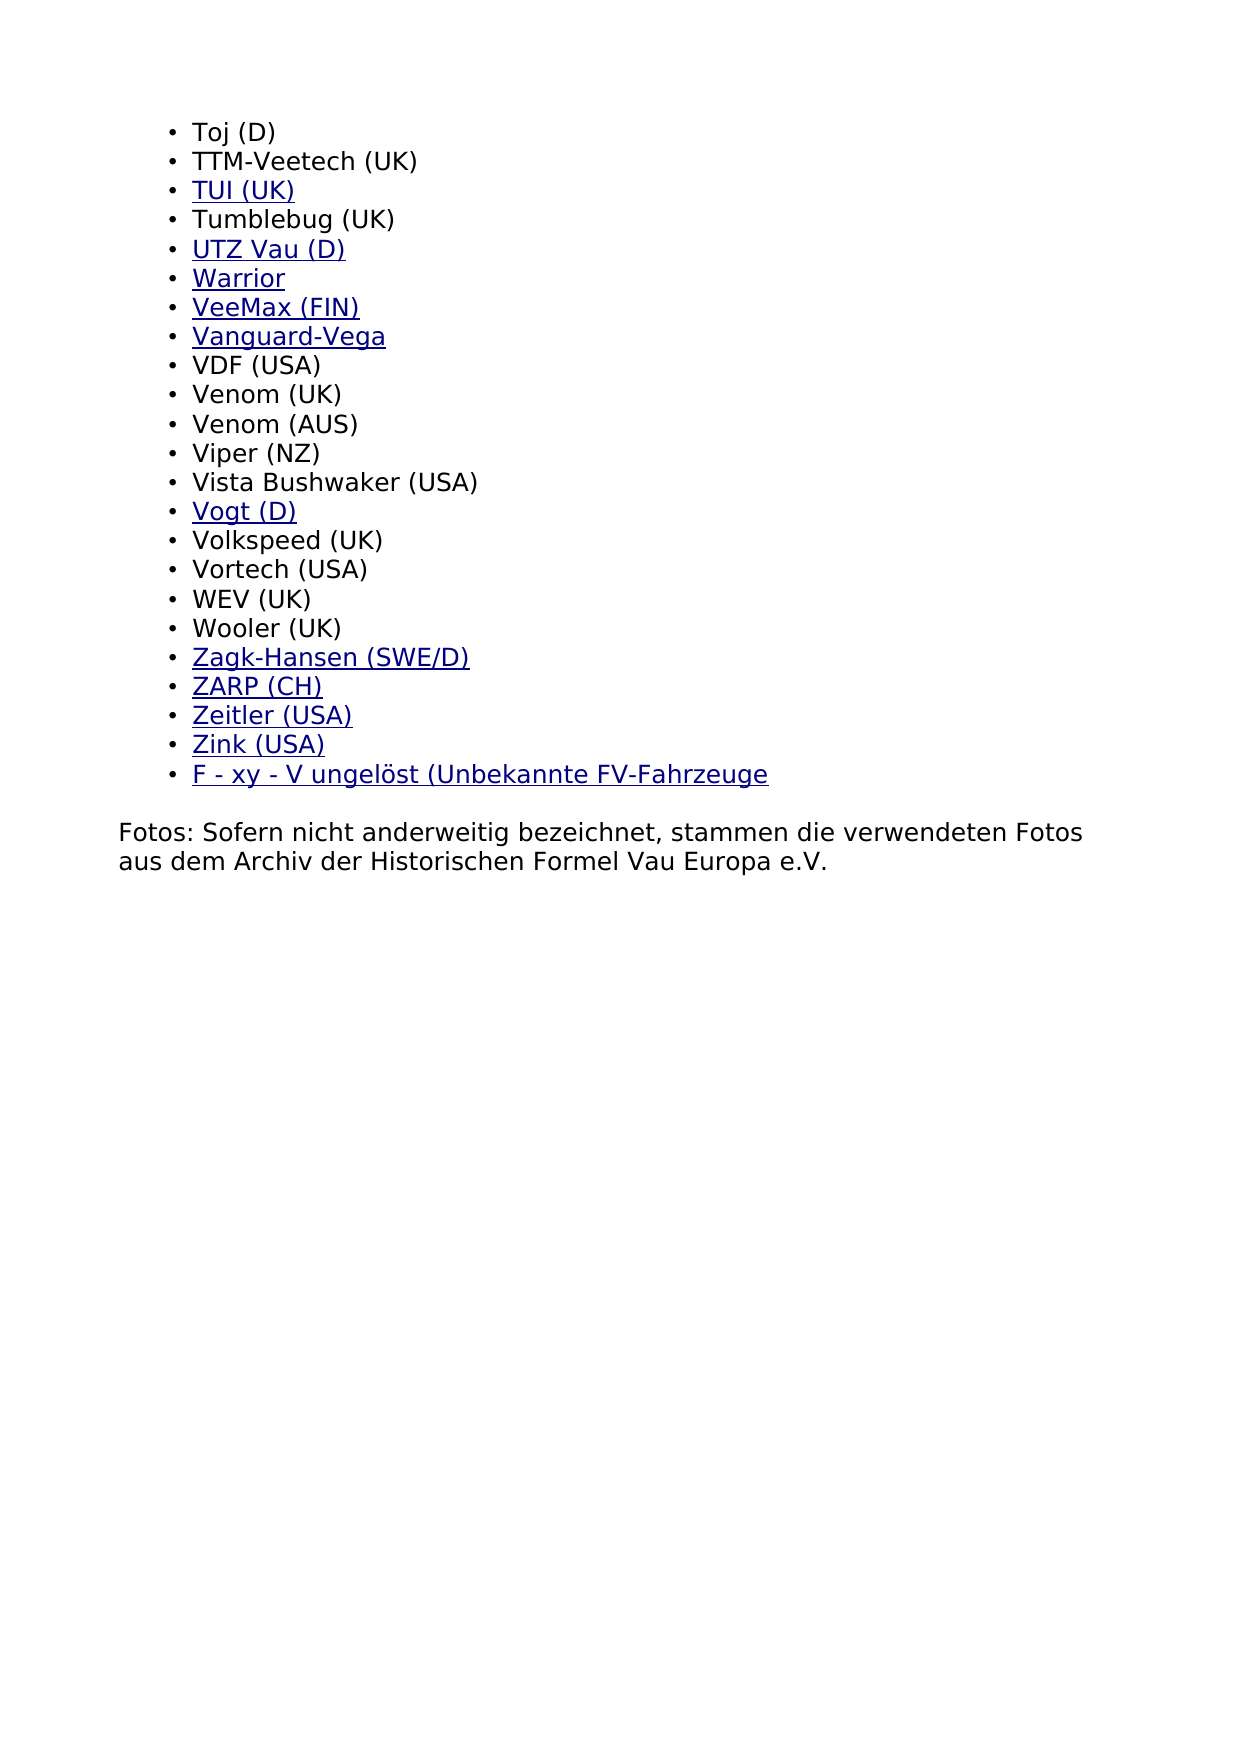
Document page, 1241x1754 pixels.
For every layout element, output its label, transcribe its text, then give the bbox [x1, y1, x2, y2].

list Vista Bushwaker (USA) [177, 468, 1122, 497]
list Tumblebug (UK) [177, 206, 1122, 235]
list Venom (AUS) [177, 410, 1122, 439]
list Volkspeed (UK) [177, 526, 1122, 556]
list Vanguard-Vega [177, 322, 1122, 351]
list F - xy - V ungelöst (Unbekannte FV-Fahrzeuge [177, 760, 1122, 789]
list Venom (UK) [177, 381, 1122, 410]
list Vortech (USA) [177, 556, 1122, 585]
list WEV (UK) [177, 585, 1122, 614]
list Zink (USA) [177, 731, 1122, 760]
list VDF (USA) [177, 351, 1122, 381]
list Zeitler (USA) [177, 701, 1122, 731]
list TUI (UK) [177, 176, 1122, 206]
list Viper (NZ) [177, 439, 1122, 468]
list Vogt (D) [177, 497, 1122, 526]
list VeeMax (FIN) [177, 293, 1122, 322]
list ZARP (CH) [177, 672, 1122, 701]
list Wooler (UK) [177, 614, 1122, 643]
list Warrior [177, 264, 1122, 293]
list UTZ Vau (D) [177, 235, 1122, 264]
list Zagk-Hansen (SWE/D) [177, 643, 1122, 672]
list Toj (D) [177, 118, 1122, 147]
text Fotos: Sofern nicht anderweitig bezeichnet, stammen die verwendeten Fotos aus dem Archiv der Historischen Formel Vau Europa e.V. [118, 818, 1122, 877]
list TTM-Veetech (UK) [177, 147, 1122, 176]
